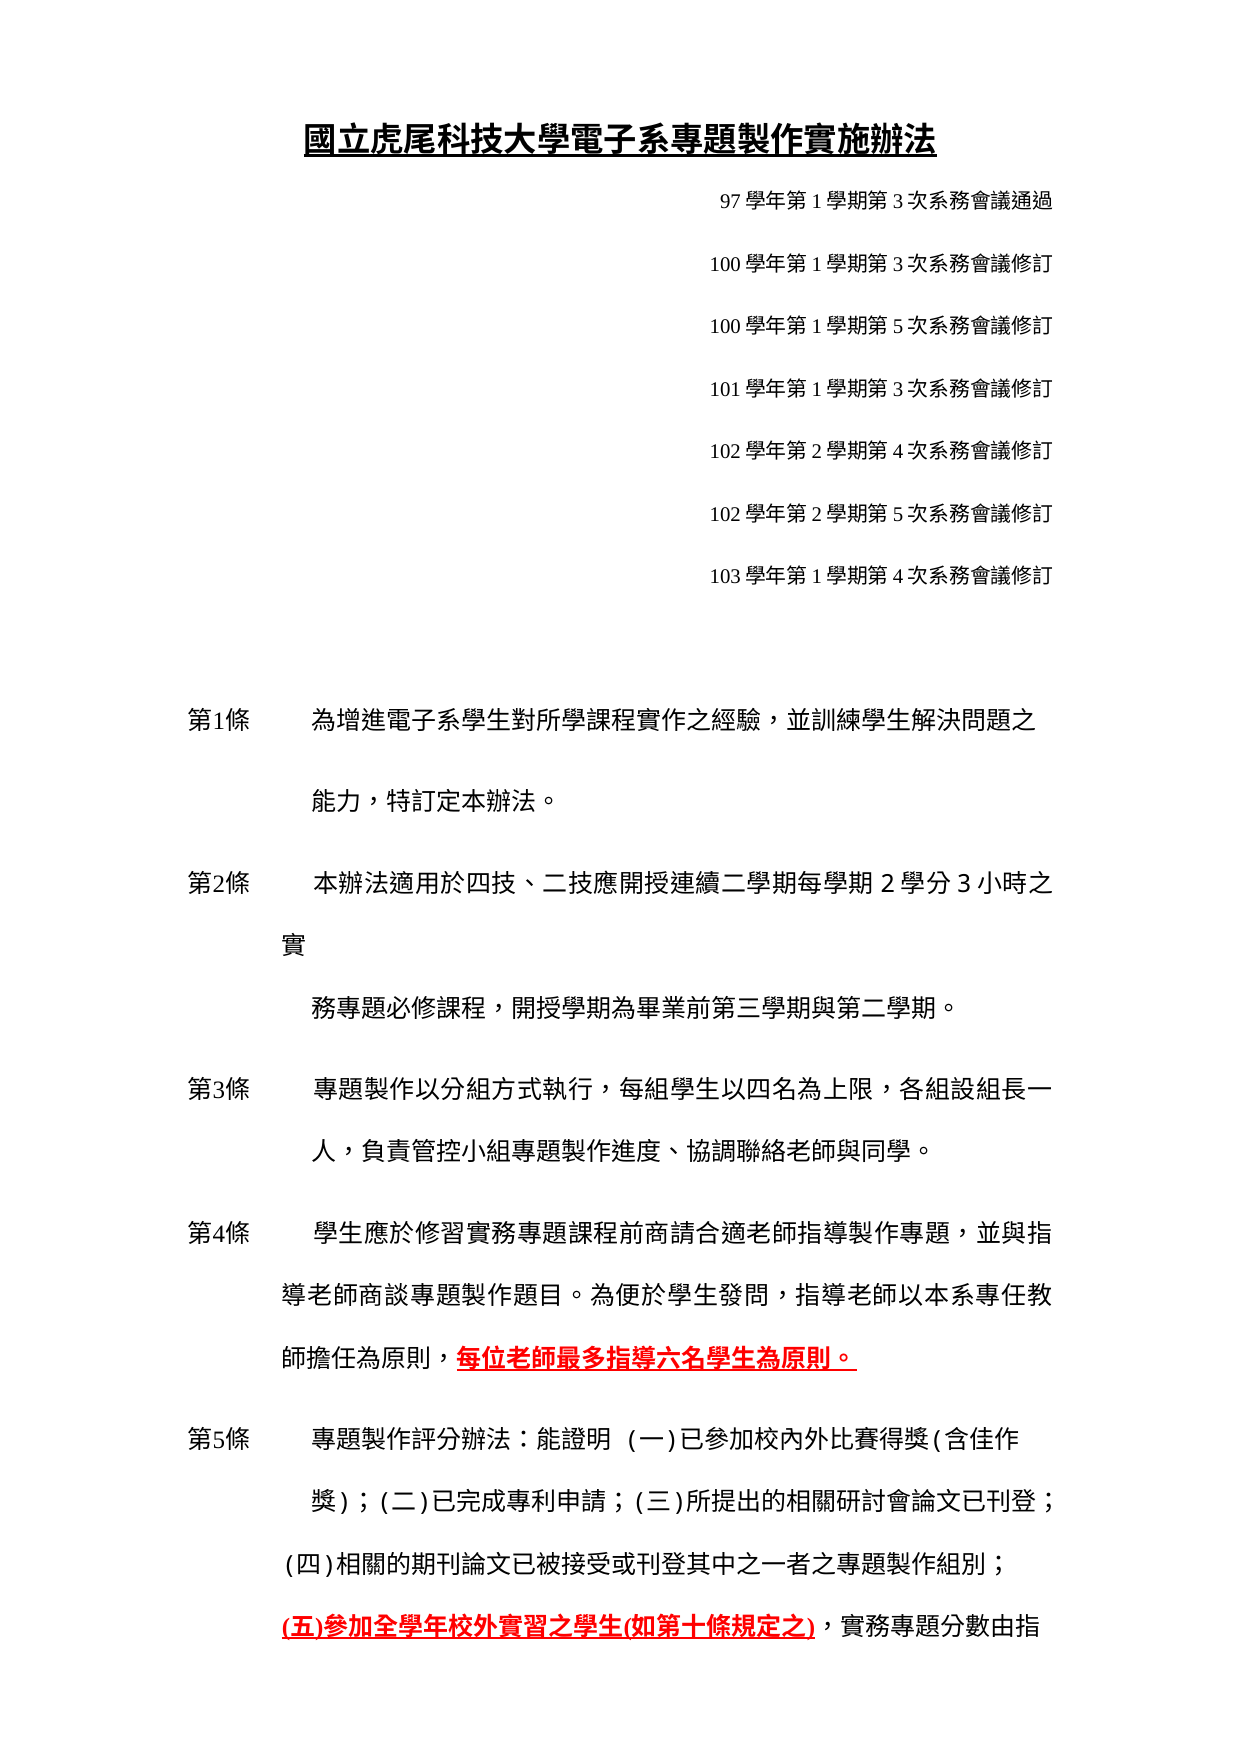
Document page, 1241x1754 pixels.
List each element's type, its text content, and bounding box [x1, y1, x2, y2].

text 97學年第1學期第3次系務會議通過 [187, 158, 1053, 221]
list 為增進電子系學生對所學課程實作之經驗，並訓練學生解決問題之 [187, 677, 1053, 739]
list 本辦法適用於四技、二技應開授連續二學期每學期2學分3小時之實 務專題必修課程，開授學期為畢業前第三學期與第二學期。 [187, 839, 1053, 1027]
list 專題製作評分辦法：能證明 (一)已參加校內外比賽得獎(含佳作 獎)；(二)已完成專利申請；(三)所提出的相關研討會論文已刊登；(四)相關的期刊論文已被接受或刊登其中之一者之專題製作組別；(五)參加全學年校外實習之學生(如第十條規定之)，實務專題分數由指導老 師評定。凡不適用於上列五點之專題製作組別，需參加系專題製作競賽，實務專題分數依指導教師之評分佔60%及專題製作競賽分數佔40%計算。符合上列五點之專題製作組別，仍可參加系專題製作競賽，惟競賽成績不計入實務專題成績。 [187, 1396, 1053, 1646]
text 102學年第2學期第5次系務會議修訂 [187, 471, 1053, 533]
text 國立虎尾科技大學電子系專題製作實施辦法 [187, 96, 1053, 158]
text 103學年第1學期第4次系務會議修訂 [187, 533, 1053, 596]
list 專題製作以分組方式執行，每組學生以四名為上限，各組設組長一 人，負責管控小組專題製作進度、協調聯絡老師與同學。 [187, 1046, 1053, 1171]
text 101學年第1學期第3次系務會議修訂 [187, 346, 1053, 408]
text 能力，特訂定本辦法。 [282, 758, 1053, 821]
text 100學年第1學期第5次系務會議修訂 [187, 283, 1053, 346]
text 102學年第2學期第4次系務會議修訂 [187, 408, 1053, 471]
text 100學年第1學期第3次系務會議修訂 [187, 221, 1053, 283]
list 學生應於修習實務專題課程前商請合適老師指導製作專題，並與指導老師商談專題製作題目。為便於學生發問，指導老師以本系專任教師擔任為原則，每位老師最多指導六名學生為原則。 [187, 1189, 1053, 1377]
